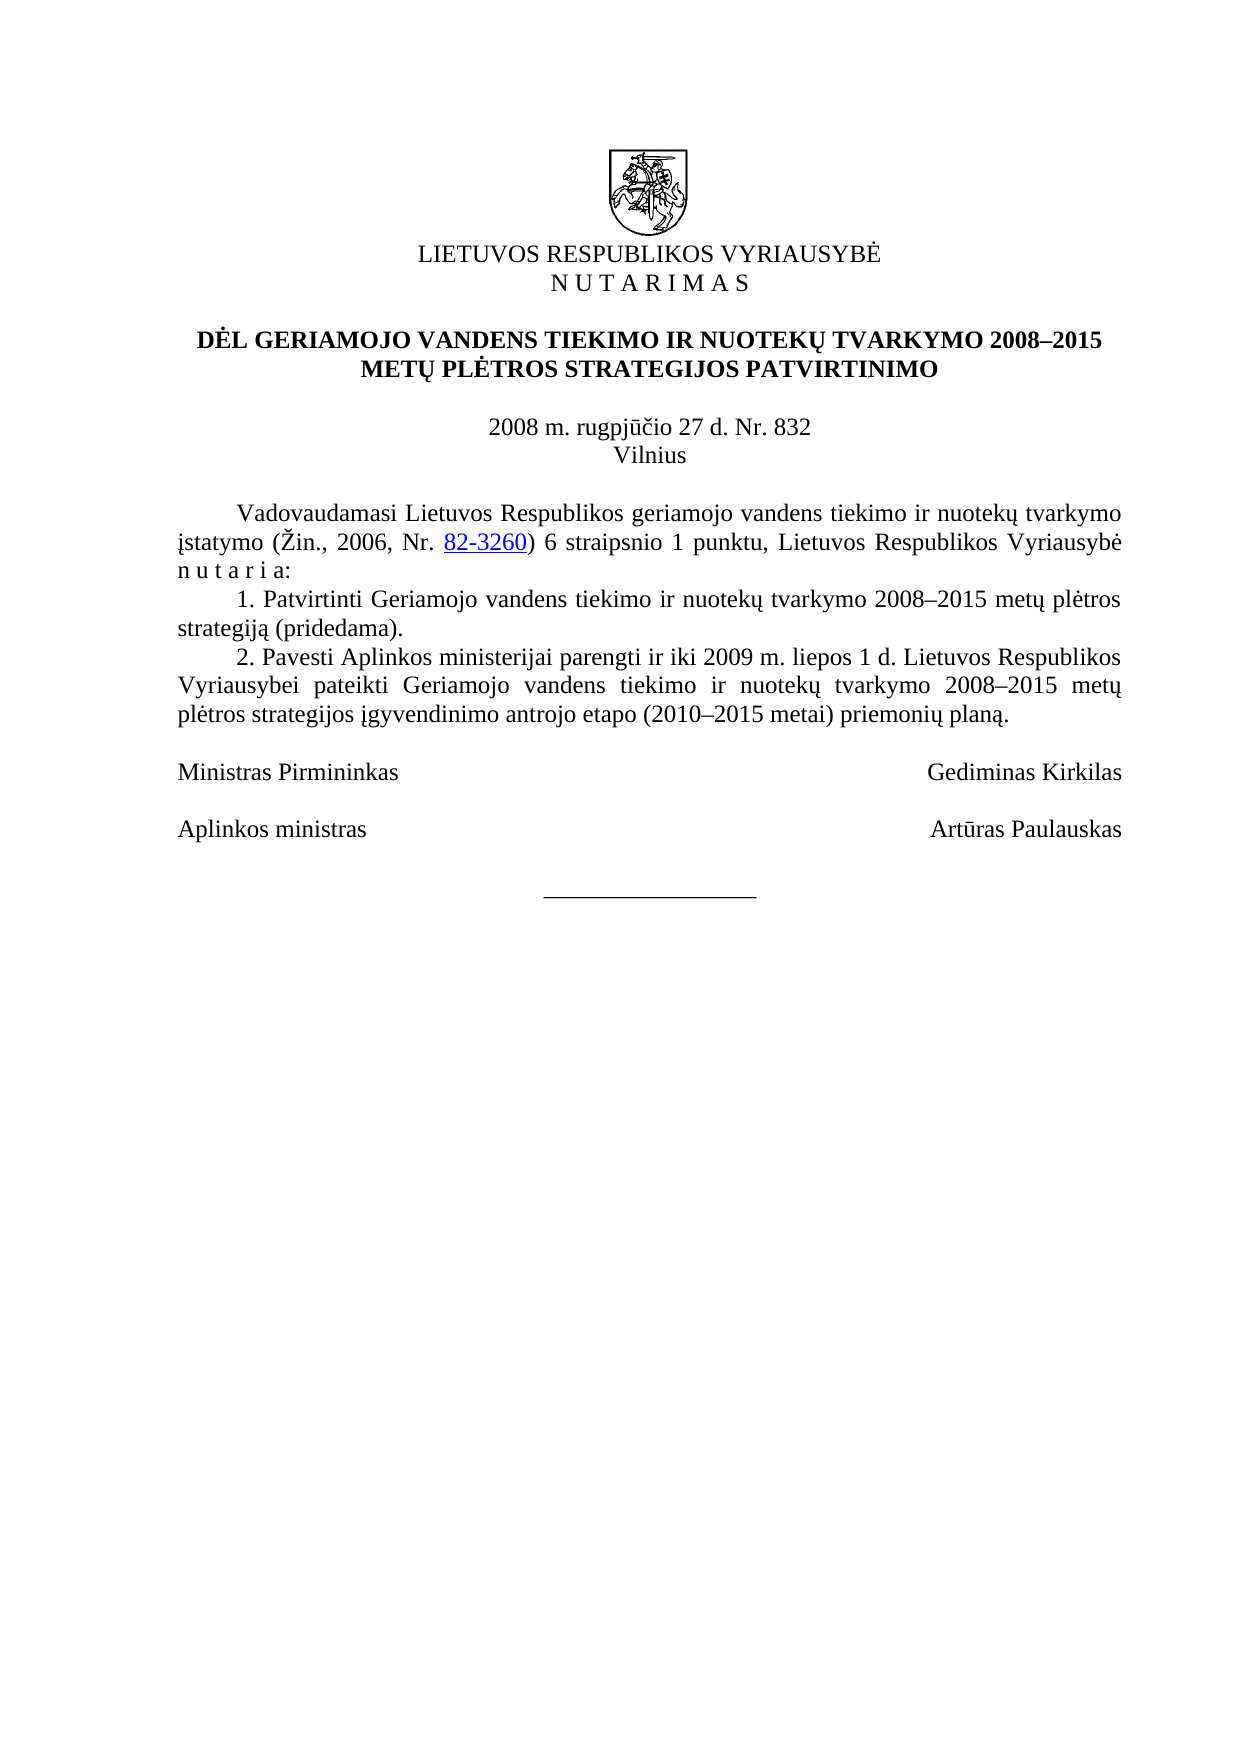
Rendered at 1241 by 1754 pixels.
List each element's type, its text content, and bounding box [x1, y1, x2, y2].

text Vilnius [177, 440, 1122, 469]
text Aplinkos ministras Artūras Paulauskas [177, 814, 1122, 843]
text NUTARIMAS [177, 268, 1122, 297]
text Lietuvos Respublikos Vyriausybė [177, 239, 1122, 268]
text DĖL GERIAMOJO VANDENS TIEKIMO IR NUOTEKŲ TVARKYMO 2008–2015 METŲ PLĖTROS STRATEGIJOS PATVIRTINIMO [177, 325, 1122, 383]
text Vadovaudamasi Lietuvos Respublikos geriamojo vandens tiekimo ir nuotekų tvarkymo įstatymo (Žin., 2006, Nr. 82-3260) 6 straipsnio 1 punktu, Lietuvos Respublikos Vyriausybė nutaria: [177, 498, 1122, 584]
text 2. Pavesti Aplinkos ministerijai parengti ir iki 2009 m. liepos 1 d. Lietuvos Respublikos Vyriausybei pateikti Geriamojo vandens tiekimo ir nuotekų tvarkymo 2008–2015 metų plėtros strategijos įgyvendinimo antrojo etapo (2010–2015 metai) priemonių planą. [177, 642, 1122, 728]
text Ministras Pirmininkas Gediminas Kirkilas [177, 757, 1122, 785]
text 2008 m. rugpjūčio 27 d. Nr. 832 [177, 412, 1122, 440]
text _________________ [177, 872, 1122, 900]
text 1. Patvirtinti Geriamojo vandens tiekimo ir nuotekų tvarkymo 2008–2015 metų plėtros strategiją (pridedama). [177, 584, 1122, 642]
